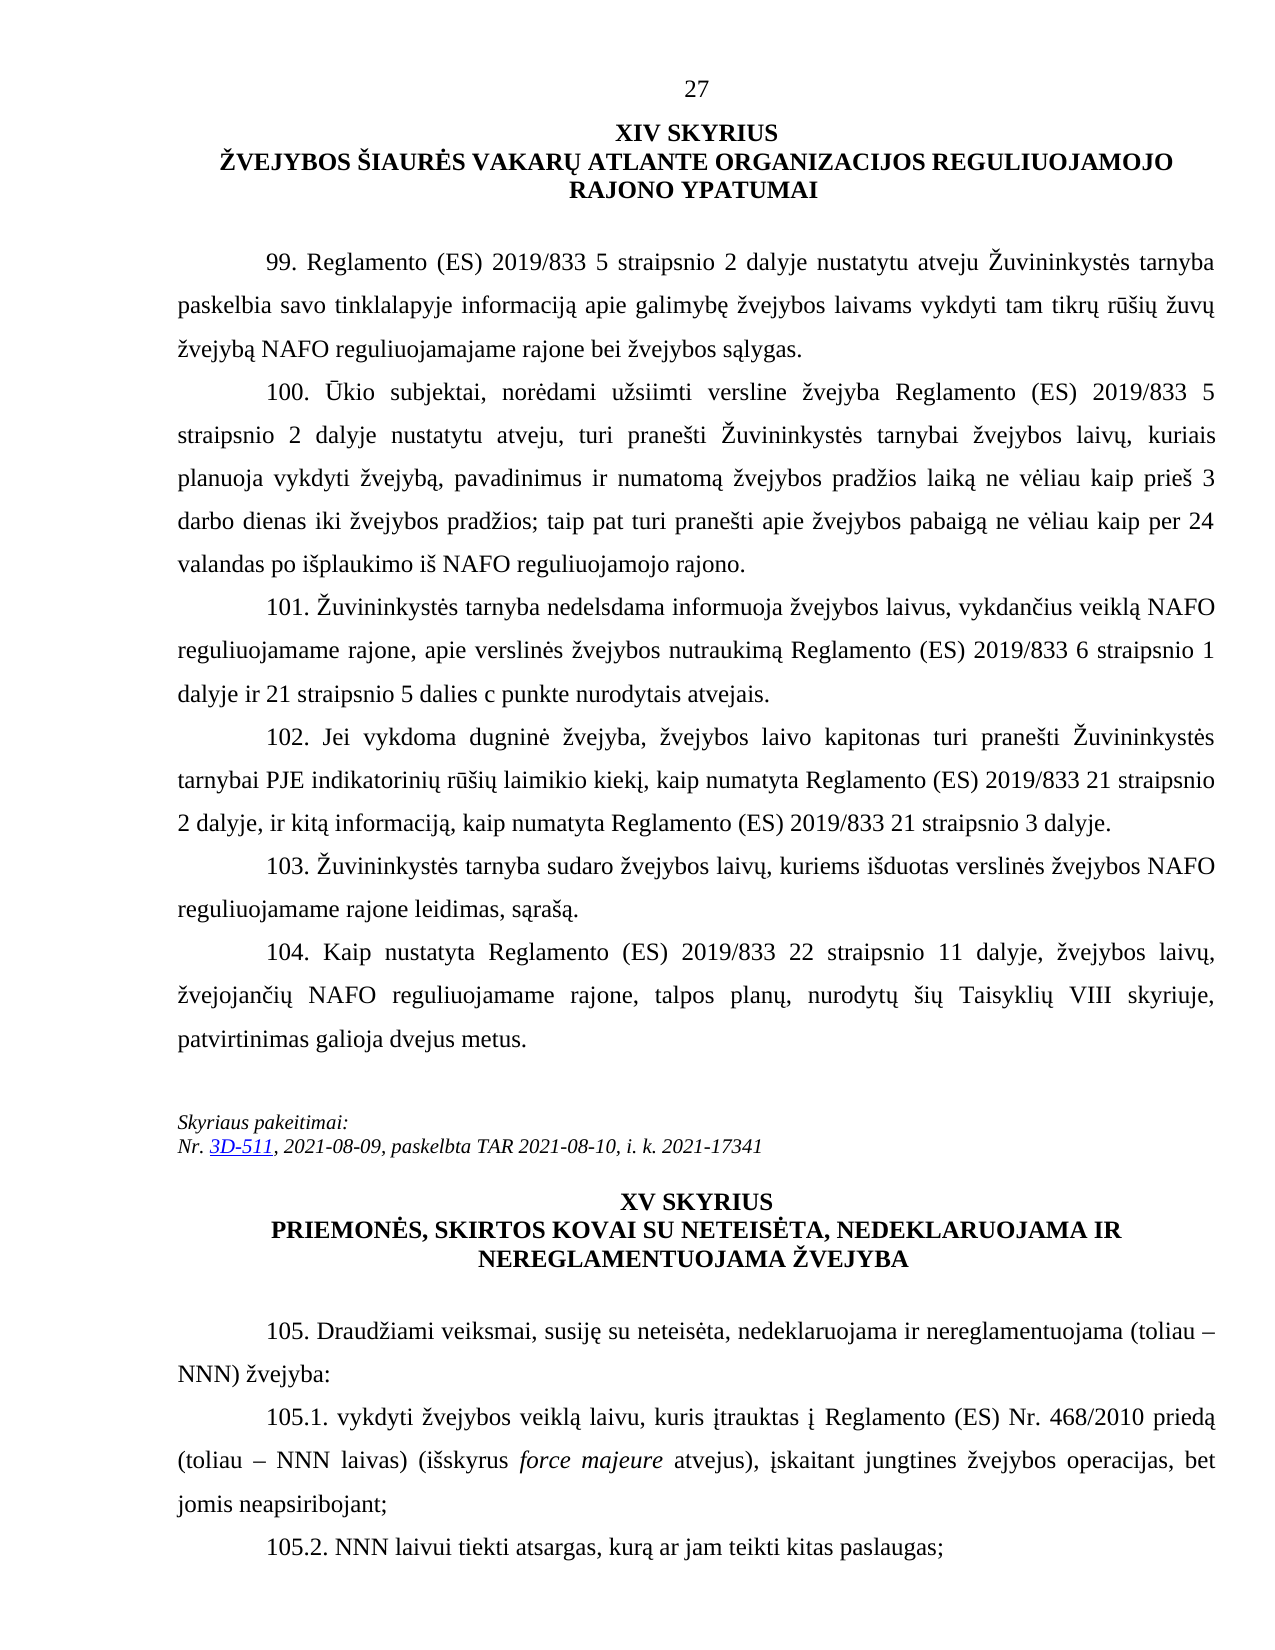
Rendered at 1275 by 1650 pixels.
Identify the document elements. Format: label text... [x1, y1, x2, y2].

text 105.1. vykdyti žvejybos veiklą laivu, kuris įtrauktas į Reglamento (ES) Nr. 468/2010 priedą (toliau – NNN laivas) (išskyrus force majeure atvejus), įskaitant jungtines žvejybos operacijas, bet jomis neapsiribojant; [177, 1402, 1216, 1517]
text ŽVEJYBOS ŠIAURĖS VAKARŲ ATLANTE ORGANIZACIJOS REGULIUOJAMOJO RAJONO YPATUMAI [177, 147, 1216, 204]
text PRIEMONĖS, SKIRTOS KOVAI SU NETEISĖTA, NEDEKLARUOJAMA IR NEREGLAMENTUOJAMA ŽVEJYBA [177, 1216, 1216, 1273]
text Nr. 3D-511, 2021-08-09, paskelbta TAR 2021-08-10, i. k. 2021-17341 [177, 1134, 1216, 1158]
text 104. Kaip nustatyta Reglamento (ES) 2019/833 22 straipsnio 11 dalyje, žvejybos laivų, žvejojančių NAFO reguliuojamame rajone, talpos planų, nurodytų šių Taisyklių VIII skyriuje, patvirtinimas galioja dvejus metus. [177, 937, 1216, 1052]
text 102. Jei vykdoma dugninė žvejyba, žvejybos laivo kapitonas turi pranešti Žuvininkystės tarnybai PJE indikatorinių rūšių laimikio kiekį, kaip numatyta Reglamento (ES) 2019/833 21 straipsnio 2 dalyje, ir kitą informaciją, kaip numatyta Reglamento (ES) 2019/833 21 straipsnio 3 dalyje. [177, 722, 1216, 837]
text 103. Žuvininkystės tarnyba sudaro žvejybos laivų, kuriems išduotas verslinės žvejybos NAFO reguliuojamame rajone leidimas, sąrašą. [177, 851, 1216, 923]
text 101. Žuvininkystės tarnyba nedelsdama informuoja žvejybos laivus, vykdančius veiklą NAFO reguliuojamame rajone, apie verslinės žvejybos nutraukimą Reglamento (ES) 2019/833 6 straipsnio 1 dalyje ir 21 straipsnio 5 dalies c punkte nurodytais atvejais. [177, 592, 1216, 707]
text XV SKYRIUS [177, 1187, 1216, 1216]
text 105. Draudžiami veiksmai, susiję su neteisėta, nedeklaruojama ir nereglamentuojama (toliau – NNN) žvejyba: [177, 1316, 1216, 1388]
text 105.2. NNN laivui tiekti atsargas, kurą ar jam teikti kitas paslaugas; [177, 1532, 1216, 1561]
text 99. Reglamento (ES) 2019/833 5 straipsnio 2 dalyje nustatytu atveju Žuvininkystės tarnyba paskelbia savo tinklalapyje informaciją apie galimybę žvejybos laivams vykdyti tam tikrų rūšių žuvų žvejybą NAFO reguliuojamajame rajone bei žvejybos sąlygas. [177, 247, 1216, 362]
text XIV SKYRIUS [177, 118, 1216, 147]
text 100. Ūkio subjektai, norėdami užsiimti versline žvejyba Reglamento (ES) 2019/833 5 straipsnio 2 dalyje nustatytu atveju, turi pranešti Žuvininkystės tarnybai žvejybos laivų, kuriais planuoja vykdyti žvejybą, pavadinimus ir numatomą žvejybos pradžios laiką ne vėliau kaip prieš 3 darbo dienas iki žvejybos pradžios; taip pat turi pranešti apie žvejybos pabaigą ne vėliau kaip per 24 valandas po išplaukimo iš NAFO reguliuojamojo rajono. [177, 377, 1216, 578]
text Skyriaus pakeitimai: [177, 1110, 1216, 1134]
